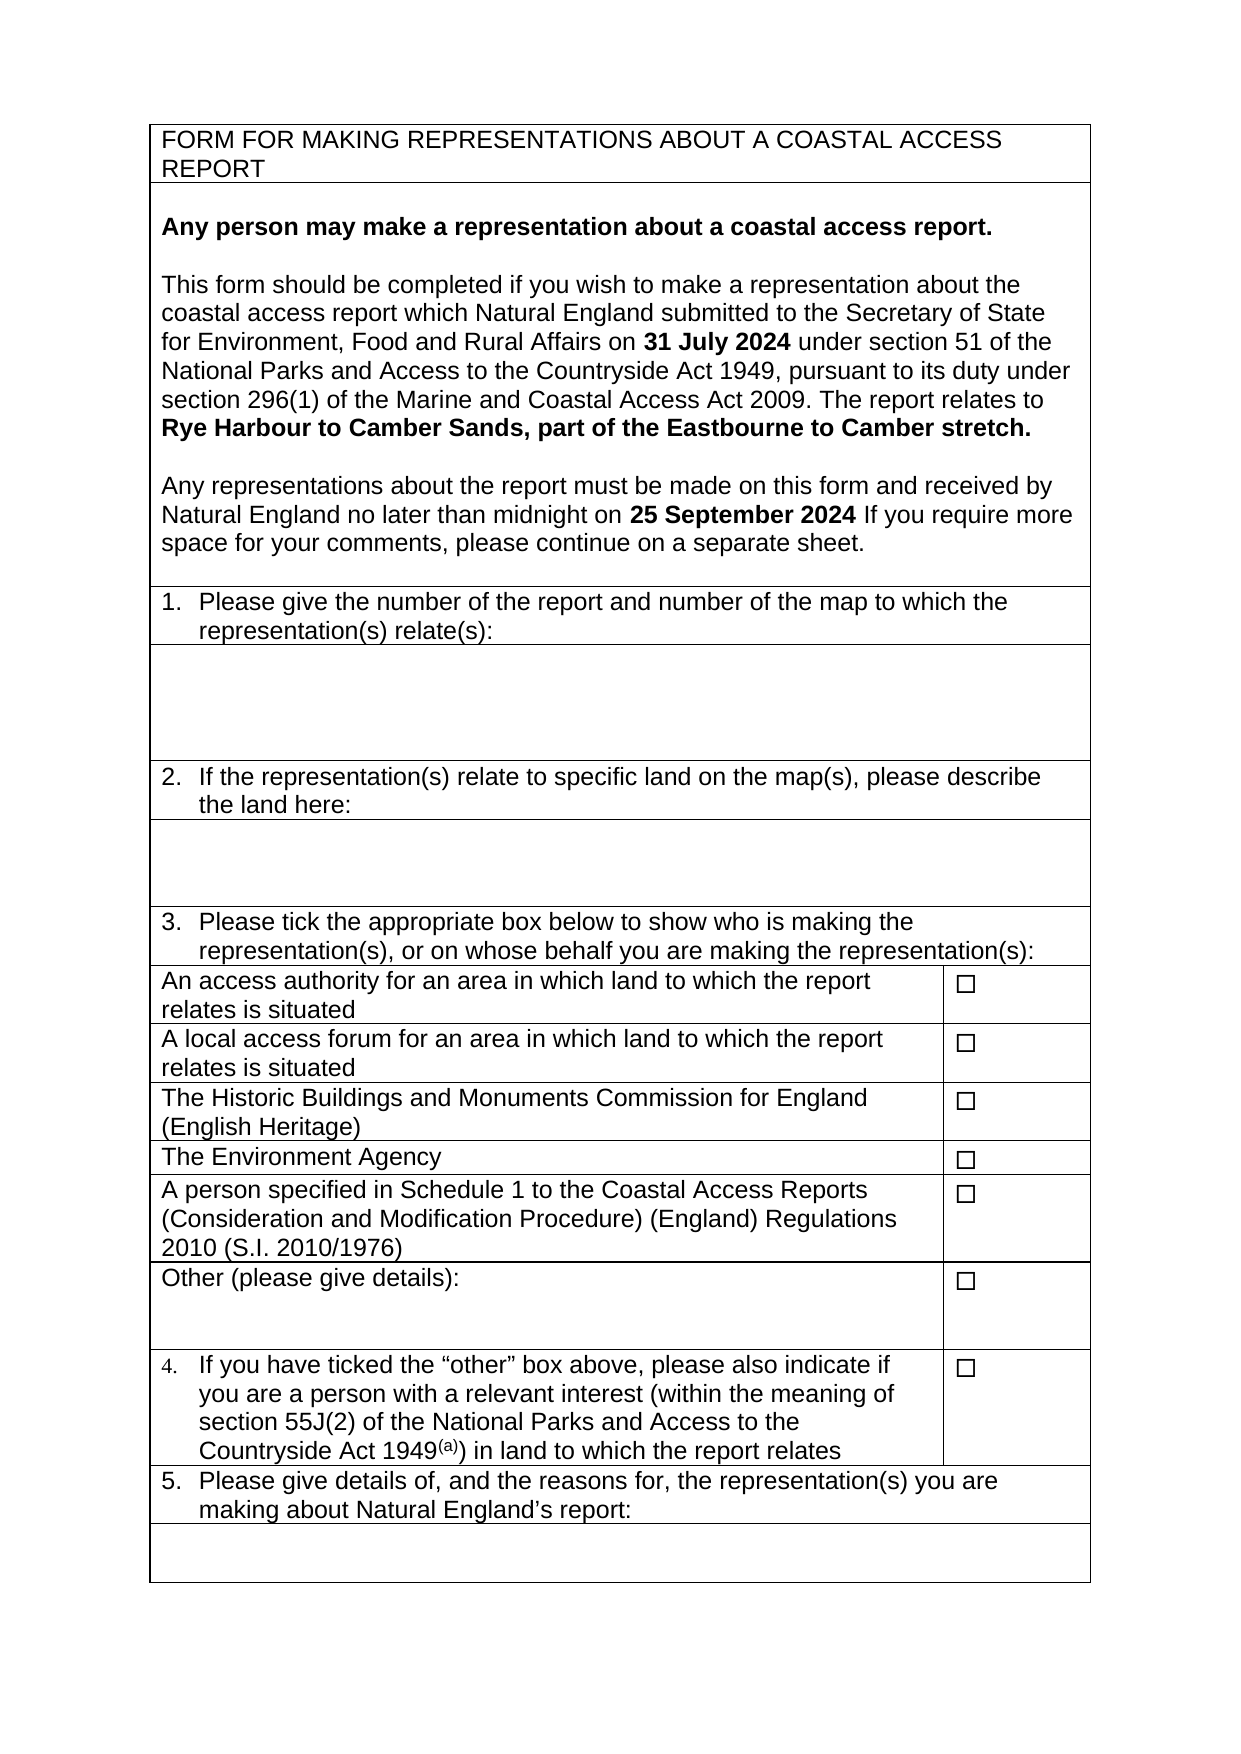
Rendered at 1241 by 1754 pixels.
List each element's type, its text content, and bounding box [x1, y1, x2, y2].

table_cell  [944, 1175, 1090, 1261]
table_cell Please tick the appropriate box below to show who is making the representation(s), or on whose behalf you are making the representation(s): [151, 907, 1090, 965]
table_cell  [944, 966, 1090, 1023]
table_cell If the representation(s) relate to specific land on the map(s), please describe the land here: [151, 761, 1090, 819]
table_header FORM FOR MAKING REPRESENTATIONS ABOUT A COASTAL ACCESS REPORT [151, 125, 1090, 182]
table_cell [151, 820, 1090, 906]
table_cell A local access forum for an area in which land to which the report relates is situated [151, 1024, 943, 1082]
table_cell  [944, 1263, 1090, 1349]
table_cell Please give the number of the report and number of the map to which the representation(s) relate(s): [151, 587, 1090, 644]
table_cell Any person may make a representation about a coastal access report. This form should be completed if you wish to make a representation about the coastal access report which Natural England submitted to the Secretary of State for Environment, Food and Rural Affairs on 31 July 2024 under section 51 of the National Parks and Access to the Countryside Act 1949, pursuant to its duty under section 296(1) of the Marine and Coastal Access Act 2009. The report relates to Rye Harbour to Camber Sands, part of the Eastbourne to Camber stretch. Any representations about the report must be made on this form and received by Natural England no later than midnight on 25 September 2024 If you require more space for your comments, please continue on a separate sheet. [151, 183, 1090, 586]
table_cell  [944, 1141, 1090, 1174]
table_cell  [944, 1024, 1090, 1082]
table_cell [151, 645, 1090, 760]
table_cell Please give details of, and the reasons for, the representation(s) you are making about Natural England’s report: [151, 1466, 1090, 1523]
table_cell  [944, 1083, 1090, 1140]
table_cell An access authority for an area in which land to which the report relates is situated [151, 966, 943, 1023]
table_cell The Historic Buildings and Monuments Commission for England (English Heritage) [151, 1083, 943, 1140]
table_cell Other (please give details): [151, 1263, 943, 1349]
table_cell  [944, 1350, 1090, 1465]
table_cell [151, 1524, 1090, 1582]
table_cell A person specified in Schedule 1 to the Coastal Access Reports (Consideration and Modification Procedure) (England) Regulations 2010 (S.I. 2010/1976) [151, 1175, 943, 1261]
table_cell The Environment Agency [151, 1141, 943, 1174]
table_cell If you have ticked the “other” box above, please also indicate if you are a person with a relevant interest (within the meaning of section 55J(2) of the National Parks and Access to the Countryside Act 1949(a)) in land to which the report relates [151, 1350, 943, 1465]
